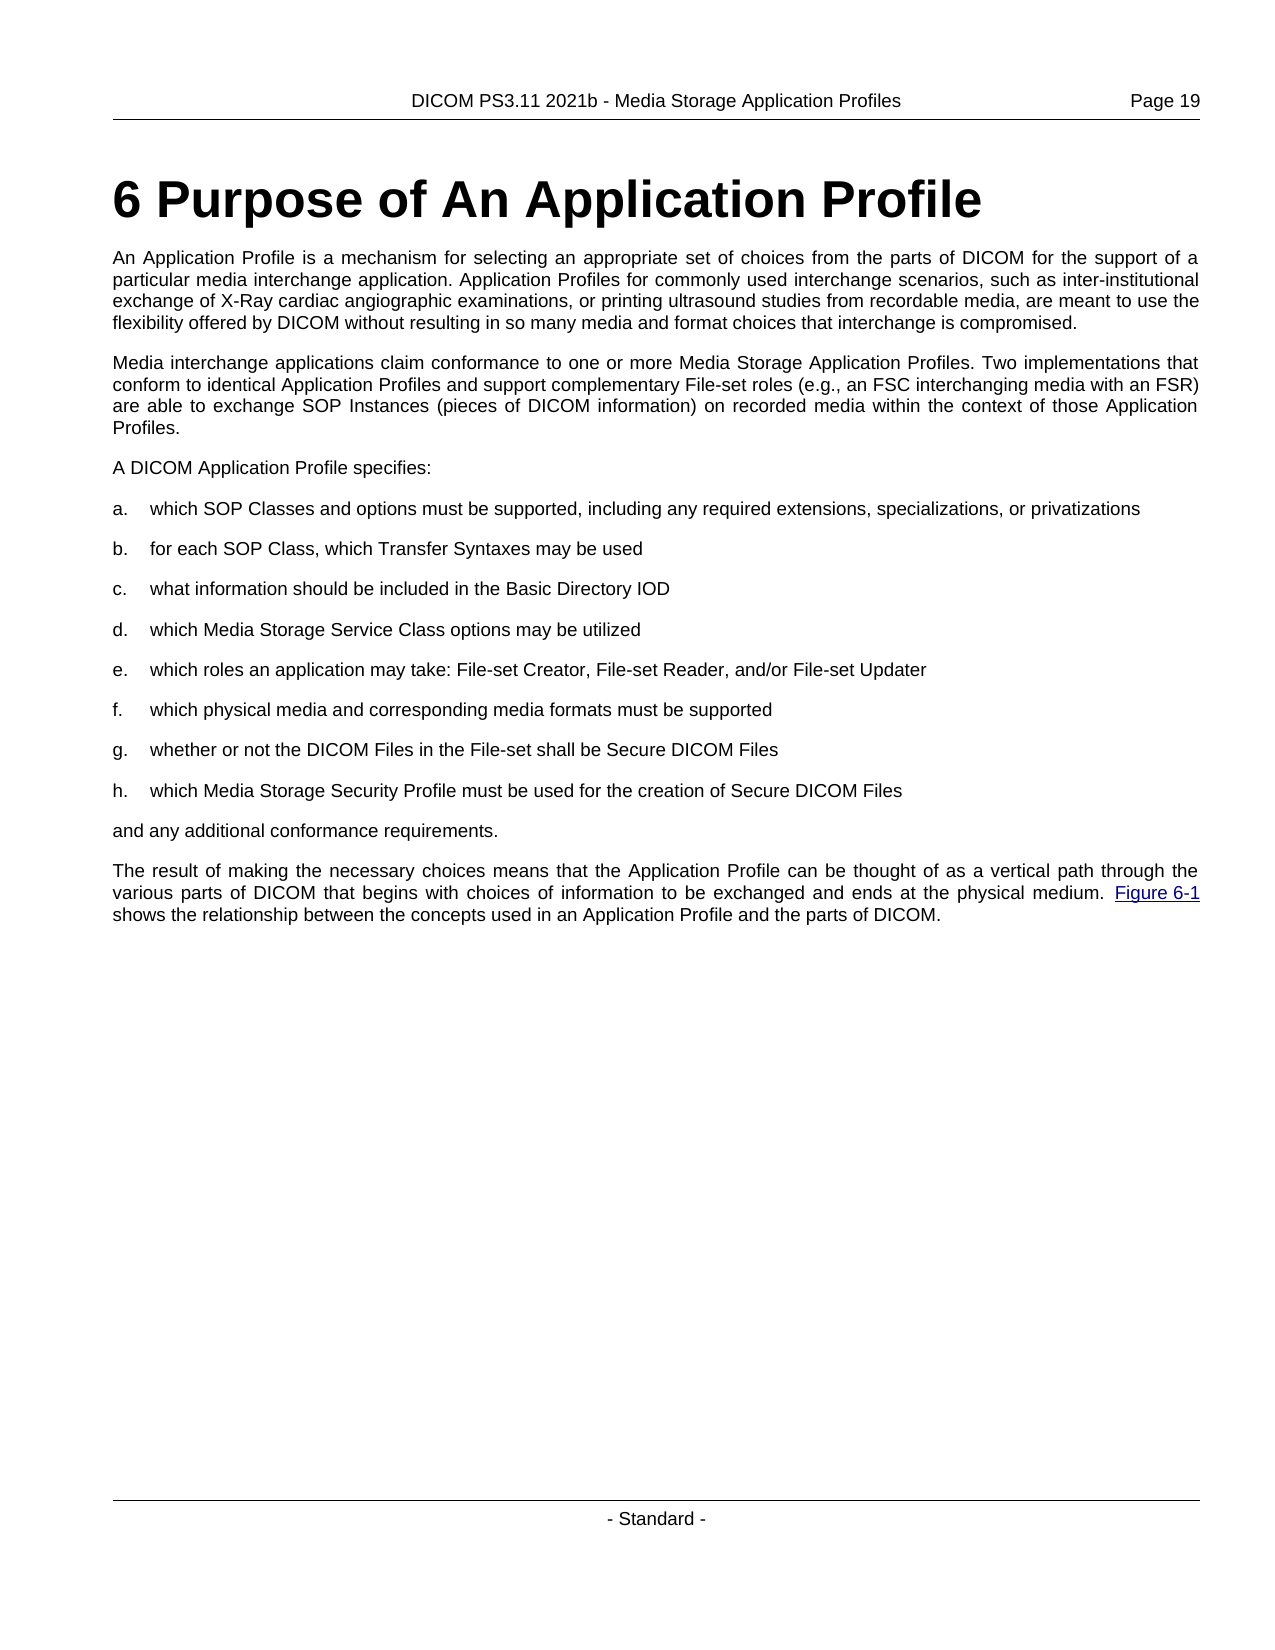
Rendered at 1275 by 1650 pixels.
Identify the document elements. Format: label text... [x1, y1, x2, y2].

text b. for each SOP Class, which Transfer Syntaxes may be used [112, 538, 1200, 559]
text The result of making the necessary choices means that the Application Profile can be thought of as a vertical path through the various parts of DICOM that begins with choices of information to be exchanged and ends at the physical medium. Figure 6-1 shows the relationship between the concepts used in an Application Profile and the parts of DICOM. [112, 860, 1200, 925]
text f. which physical media and corresponding media formats must be supported [112, 699, 1200, 721]
text h. which Media Storage Security Profile must be used for the creation of Secure DICOM Files [112, 779, 1200, 801]
text 6 Purpose of An Application Profile [112, 169, 1200, 228]
text g. whether or not the DICOM Files in the File-set shall be Secure DICOM Files [112, 739, 1200, 761]
text A DICOM Application Profile specifies: [112, 457, 1200, 479]
text d. which Media Storage Service Class options may be utilized [112, 618, 1200, 640]
text a. which SOP Classes and options must be supported, including any required extensions, specializations, or privatizations [112, 497, 1200, 519]
text and any additional conformance requirements. [112, 820, 1200, 841]
text Media interchange applications claim conformance to one or more Media Storage Application Profiles. Two implementations that conform to identical Application Profiles and support complementary File-set roles (e.g., an FSC interchanging media with an FSR) are able to exchange SOP Instances (pieces of DICOM information) on recorded media within the context of those Application Profiles. [112, 352, 1200, 438]
text e. which roles an application may take: File-set Creator, File-set Reader, and/or File-set Updater [112, 659, 1200, 680]
text An Application Profile is a mechanism for selecting an appropriate set of choices from the parts of DICOM for the support of a particular media interchange application. Application Profiles for commonly used interchange scenarios, such as inter-institutional exchange of X-Ray cardiac angiographic examinations, or printing ultrasound studies from recordable media, are meant to use the flexibility offered by DICOM without resulting in so many media and format choices that interchange is compromised. [112, 247, 1200, 333]
text c. what information should be included in the Basic Directory IOD [112, 578, 1200, 599]
